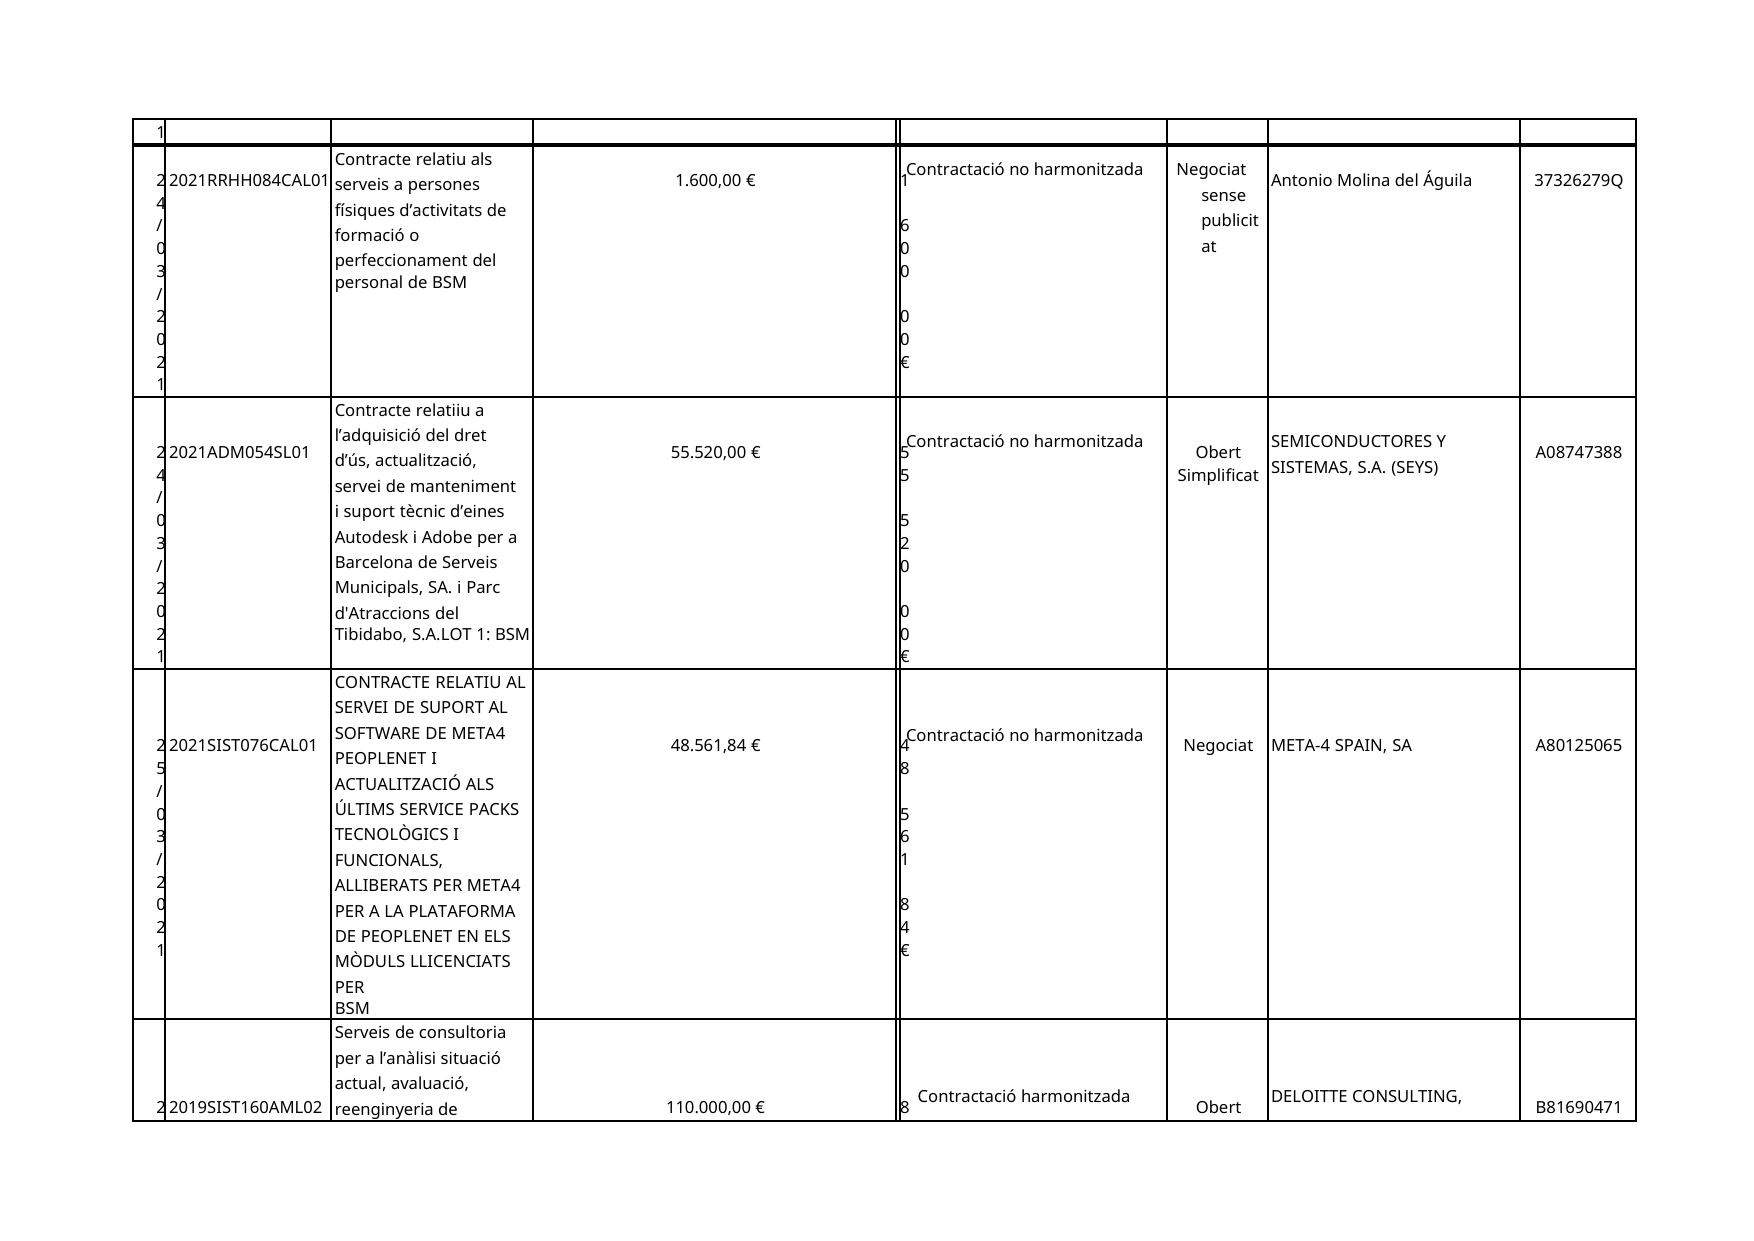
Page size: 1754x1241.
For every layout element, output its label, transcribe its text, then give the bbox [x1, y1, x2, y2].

table_cell [901, 120, 1166, 143]
table_header 1.600,00 € [534, 147, 895, 396]
table_cell A08747388 [1521, 398, 1635, 668]
table_cell [1521, 120, 1635, 143]
table_cell Contractació no harmonitzada [901, 398, 1166, 668]
table_cell Obert [1168, 1020, 1267, 1120]
table_cell 55.520,00 € [534, 398, 895, 668]
table_cell [1269, 120, 1519, 143]
table_cell 24/03/2021 [134, 398, 164, 668]
table_cell Negociat [1168, 670, 1267, 1018]
table_cell 110.000,00 € [534, 1020, 895, 1120]
table_header 37326279Q [1521, 147, 1635, 396]
table_header 2021RRHH084CAL01 [166, 147, 330, 396]
table_cell Contractació no harmonitzada [901, 670, 1166, 1018]
table_cell 25/03/2021 [134, 670, 164, 1018]
table_cell Obert Simplificat [1168, 398, 1267, 668]
table_cell SEMICONDUCTORES Y SISTEMAS, S.A. (SEYS) [1269, 398, 1519, 668]
table_cell [166, 120, 330, 143]
table_header Antonio Molina del Águila [1269, 147, 1519, 396]
table_cell 48.561,84 € [534, 670, 895, 1018]
table_cell B81690471 [1521, 1020, 1635, 1120]
table_cell A80125065 [1521, 670, 1635, 1018]
table_header Negociat sense publicitat [1168, 147, 1267, 396]
table_cell 2021SIST076CAL01 [166, 670, 330, 1018]
table_cell [332, 120, 532, 143]
table_header Contractació no harmonitzada [901, 147, 1166, 396]
table_cell 2019SIST160AML02 [166, 1020, 330, 1120]
table_header 24/03/2021 [134, 147, 164, 396]
table_cell 2021ADM054SL01 [166, 398, 330, 668]
table_cell DELOITTE CONSULTING, [1269, 1020, 1519, 1120]
table_cell Contracte relatiiu a l’adquisició del dret d’ús, actualització, servei de manteniment i suport tècnic d’eines Autodesk i Adobe per a Barcelona de Serveis Municipals, SA. i Parc d'Atraccions del Tibidabo, S.A.LOT 1: BSM [332, 398, 532, 668]
table_cell Serveis de consultoria per a l’anàlisi situació actual, avaluació, reenginyeria de [332, 1020, 532, 1120]
table_cell 2 [134, 1020, 164, 1120]
table_header Contracte relatiu als serveis a persones físiques d’activitats de formació o perfeccionament del personal de BSM [332, 147, 532, 396]
table_cell META-4 SPAIN, SA [1269, 670, 1519, 1018]
table_cell [534, 120, 895, 143]
table_cell [1168, 120, 1267, 143]
table_cell CONTRACTE RELATIU AL SERVEI DE SUPORT AL SOFTWARE DE META4 PEOPLENET I ACTUALITZACIÓ ALS ÚLTIMS SERVICE PACKS TECNOLÒGICS I FUNCIONALS, ALLIBERATS PER META4 PER A LA PLATAFORMA DE PEOPLENET EN ELS MÒDULS LLICENCIATS PER BSM [332, 670, 532, 1018]
table_cell Contractació harmonitzada [901, 1020, 1166, 1120]
table_cell 1 [134, 120, 164, 143]
